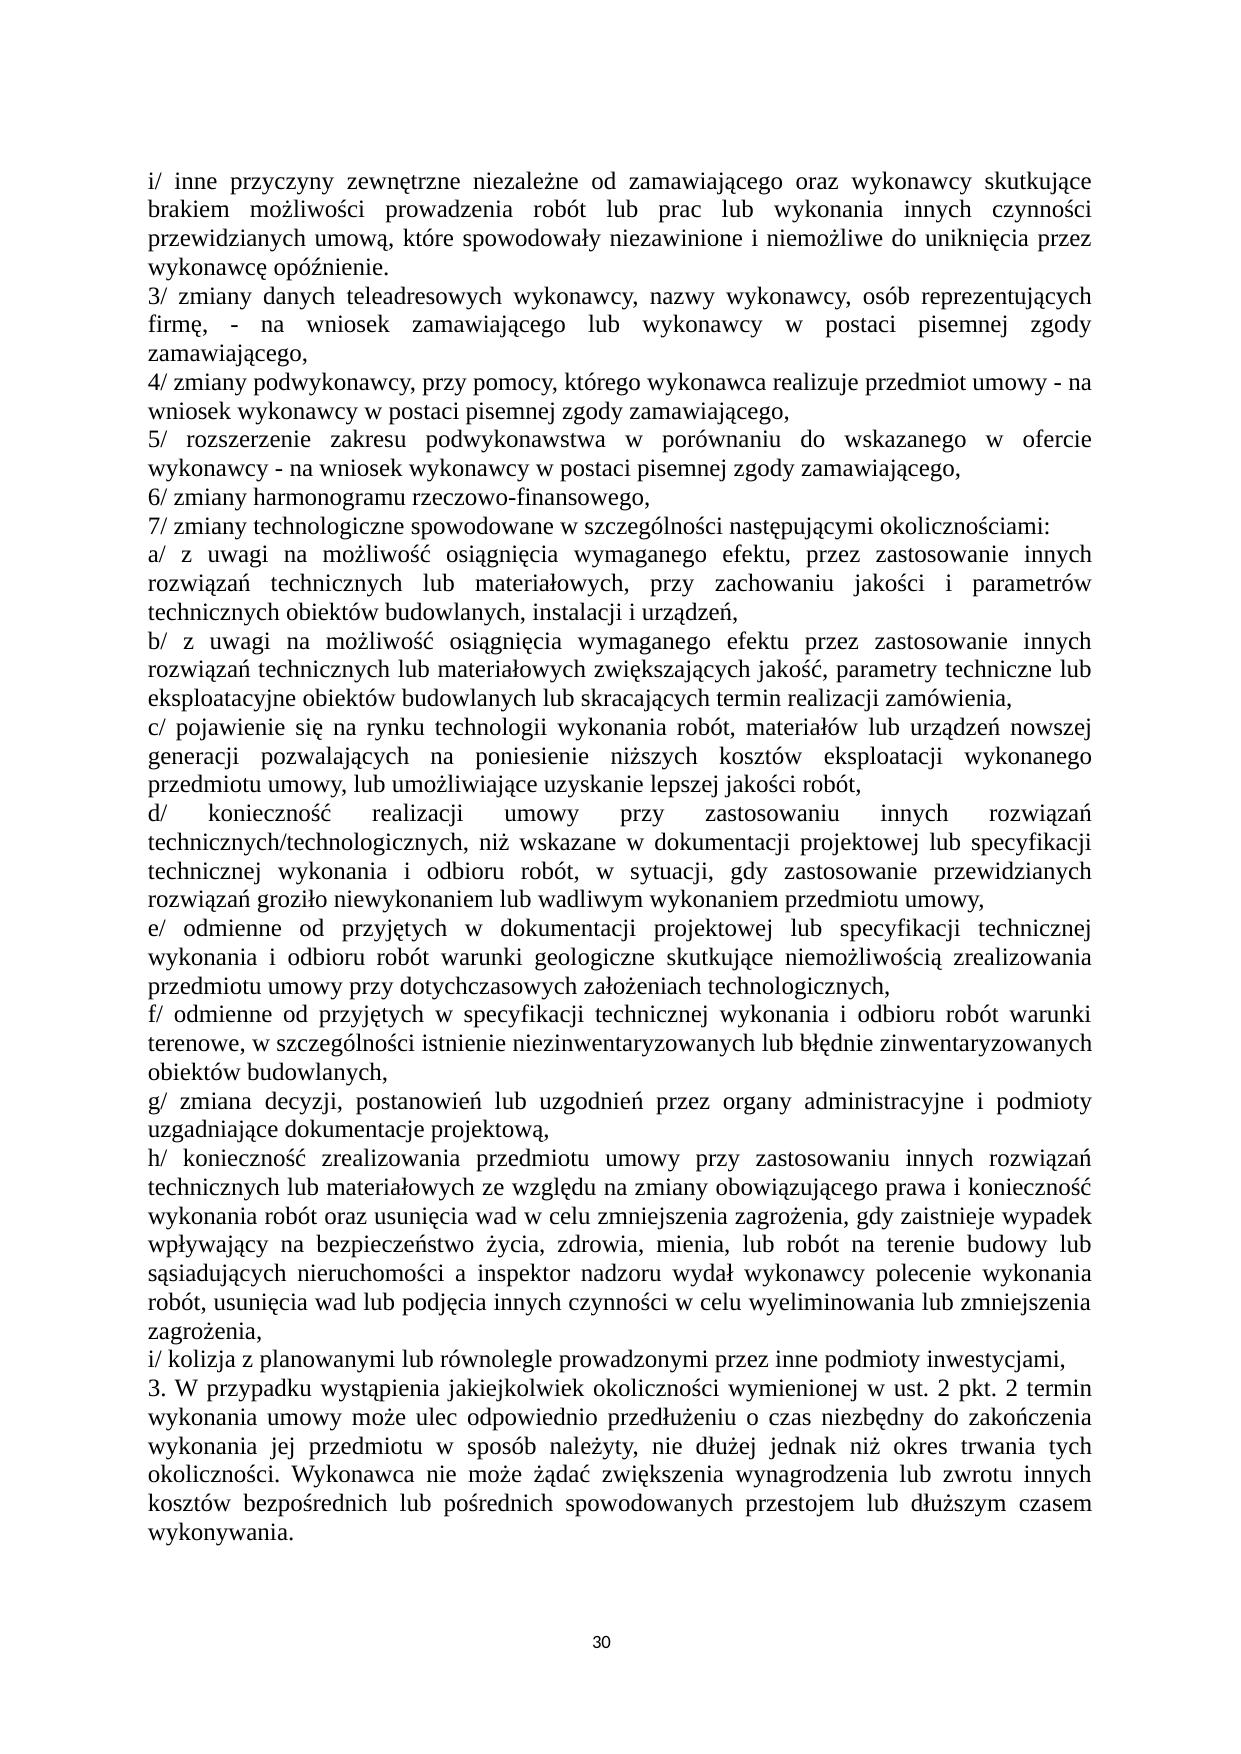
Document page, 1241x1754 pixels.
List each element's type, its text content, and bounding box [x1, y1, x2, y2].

text 4/ zmiany podwykonawcy, przy pomocy, którego wykonawca realizuje przedmiot umowy - na wniosek wykonawcy w postaci pisemnej zgody zamawiającego, [148, 367, 1093, 424]
text 3/ zmiany danych teleadresowych wykonawcy, nazwy wykonawcy, osób reprezentujących firmę, - na wniosek zamawiającego lub wykonawcy w postaci pisemnej zgody zamawiającego, [148, 281, 1093, 367]
text f/ odmienne od przyjętych w specyfikacji technicznej wykonania i odbioru robót warunki terenowe, w szczególności istnienie niezinwentaryzowanych lub błędnie zinwentaryzowanych obiektów budowlanych, [148, 999, 1093, 1086]
text 3. W przypadku wystąpienia jakiejkolwiek okoliczności wymienionej w ust. 2 pkt. 2 termin wykonania umowy może ulec odpowiednio przedłużeniu o czas niezbędny do zakończenia wykonania jej przedmiotu w sposób należyty, nie dłużej jednak niż okres trwania tych okoliczności. Wykonawca nie może żądać zwiększenia wynagrodzenia lub zwrotu innych kosztów bezpośrednich lub pośrednich spowodowanych przestojem lub dłuższym czasem wykonywania. [148, 1373, 1093, 1546]
text i/ inne przyczyny zewnętrzne niezależne od zamawiającego oraz wykonawcy skutkujące brakiem możliwości prowadzenia robót lub prac lub wykonania innych czynności przewidzianych umową, które spowodowały niezawinione i niemożliwe do uniknięcia przez wykonawcę opóźnienie. [148, 166, 1093, 281]
text i/ kolizja z planowanymi lub równolegle prowadzonymi przez inne podmioty inwestycjami, [148, 1344, 1093, 1373]
text c/ pojawienie się na rynku technologii wykonania robót, materiałów lub urządzeń nowszej generacji pozwalających na poniesienie niższych kosztów eksploatacji wykonanego przedmiotu umowy, lub umożliwiające uzyskanie lepszej jakości robót, [148, 712, 1093, 798]
text h/ konieczność zrealizowania przedmiotu umowy przy zastosowaniu innych rozwiązań technicznych lub materiałowych ze względu na zmiany obowiązującego prawa i konieczność wykonania robót oraz usunięcia wad w celu zmniejszenia zagrożenia, gdy zaistnieje wypadek wpływający na bezpieczeństwo życia, zdrowia, mienia, lub robót na terenie budowy lub sąsiadujących nieruchomości a inspektor nadzoru wydał wykonawcy polecenie wykonania robót, usunięcia wad lub podjęcia innych czynności w celu wyeliminowania lub zmniejszenia zagrożenia, [148, 1143, 1093, 1344]
text a/ z uwagi na możliwość osiągnięcia wymaganego efektu, przez zastosowanie innych rozwiązań technicznych lub materiałowych, przy zachowaniu jakości i parametrów technicznych obiektów budowlanych, instalacji i urządzeń, [148, 539, 1093, 626]
text e/ odmienne od przyjętych w dokumentacji projektowej lub specyfikacji technicznej wykonania i odbioru robót warunki geologiczne skutkujące niemożliwością zrealizowania przedmiotu umowy przy dotychczasowych założeniach technologicznych, [148, 913, 1093, 999]
text 6/ zmiany harmonogramu rzeczowo-finansowego, [148, 482, 1093, 511]
text 5/ rozszerzenie zakresu podwykonawstwa w porównaniu do wskazanego w ofercie wykonawcy - na wniosek wykonawcy w postaci pisemnej zgody zamawiającego, [148, 424, 1093, 482]
text g/ zmiana decyzji, postanowień lub uzgodnień przez organy administracyjne i podmioty uzgadniające dokumentacje projektową, [148, 1086, 1093, 1143]
text b/ z uwagi na możliwość osiągnięcia wymaganego efektu przez zastosowanie innych rozwiązań technicznych lub materiałowych zwiększających jakość, parametry techniczne lub eksploatacyjne obiektów budowlanych lub skracających termin realizacji zamówienia, [148, 626, 1093, 712]
text d/ konieczność realizacji umowy przy zastosowaniu innych rozwiązań technicznych/technologicznych, niż wskazane w dokumentacji projektowej lub specyfikacji technicznej wykonania i odbioru robót, w sytuacji, gdy zastosowanie przewidzianych rozwiązań groziło niewykonaniem lub wadliwym wykonaniem przedmiotu umowy, [148, 798, 1093, 913]
text 7/ zmiany technologiczne spowodowane w szczególności następującymi okolicznościami: [148, 511, 1093, 539]
